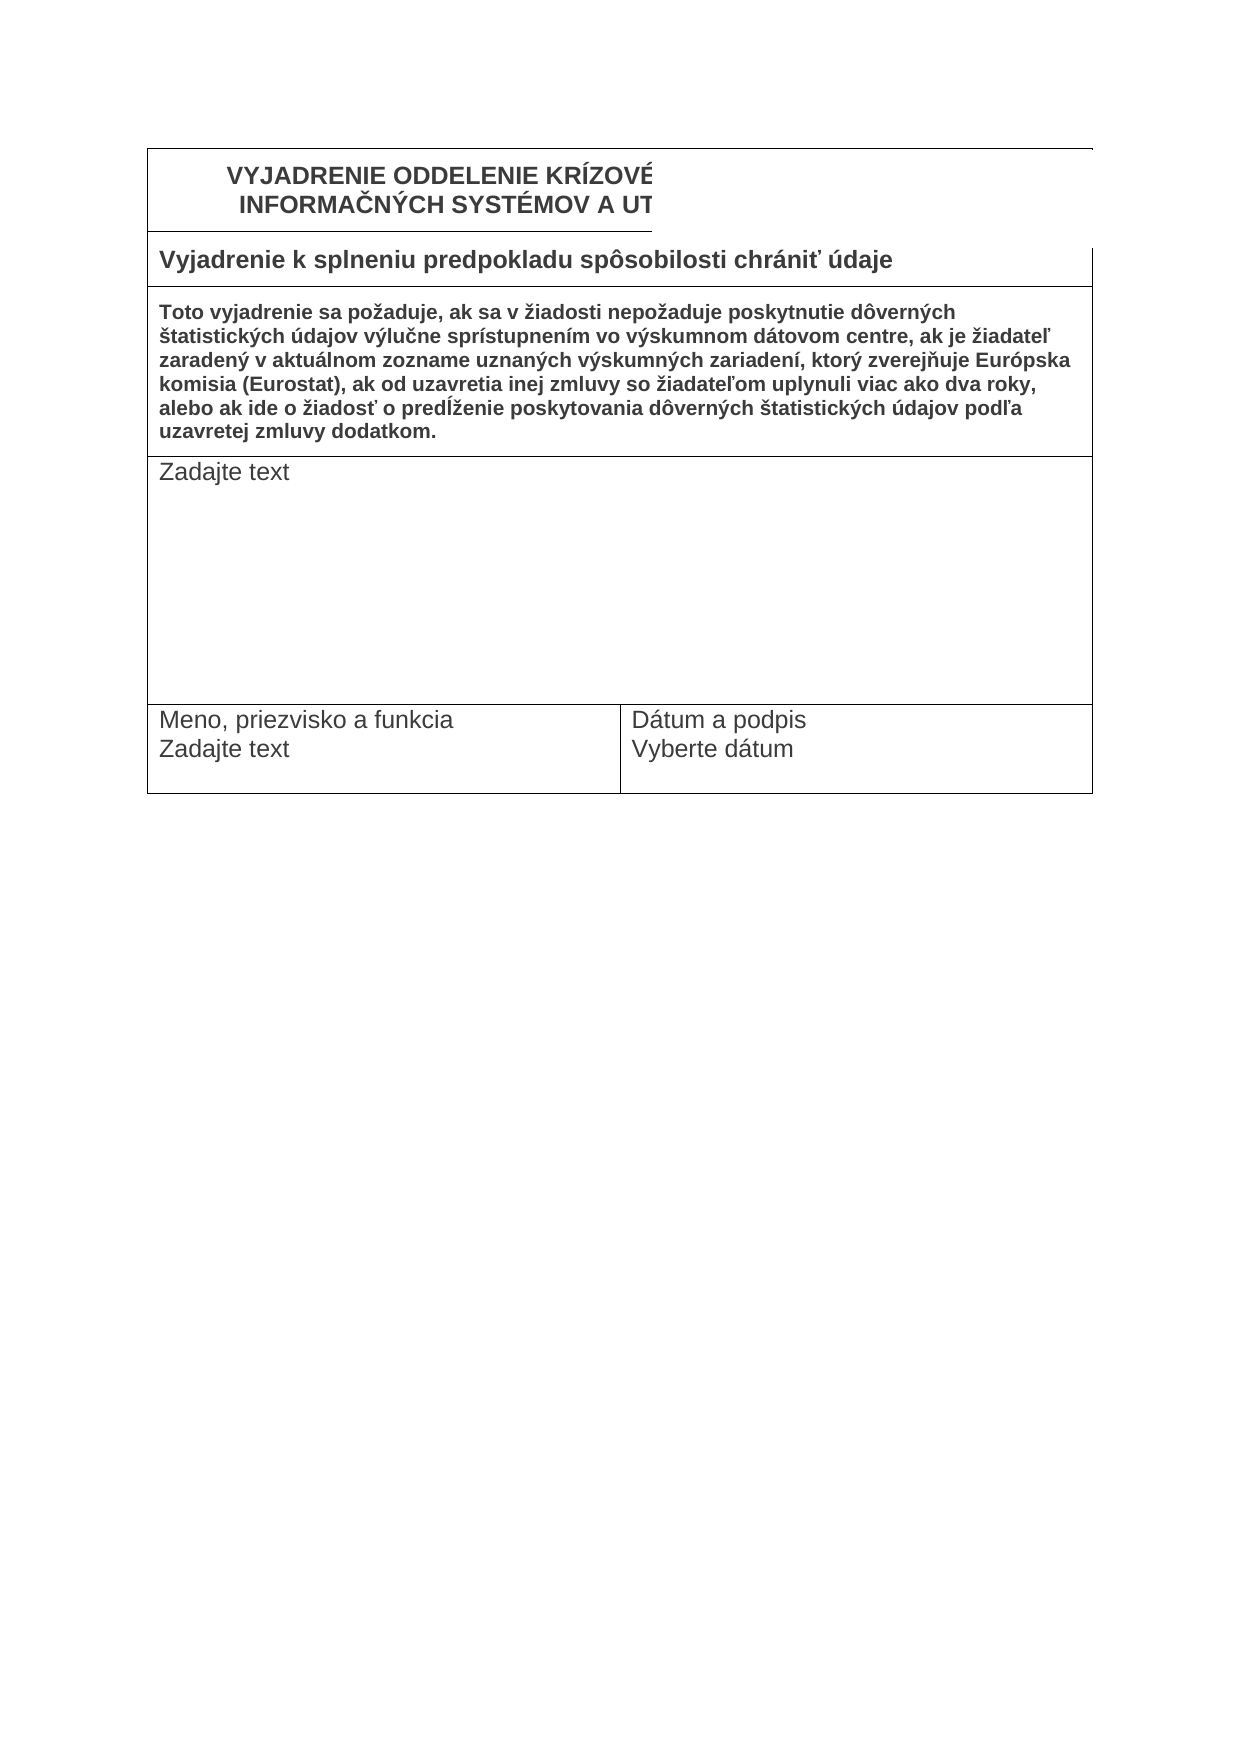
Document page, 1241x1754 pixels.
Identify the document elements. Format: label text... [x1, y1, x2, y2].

table_cell Toto vyjadrenie sa požaduje, ak sa v žiadosti nepožaduje poskytnutie dôverných štatistických údajov výlučne sprístupnením vo výskumnom dátovom centre, ak je žiadateľ zaradený v aktuálnom zozname uznaných výskumných zariadení, ktorý zverejňuje Európska komisia (Eurostat), ak od uzavretia inej zmluvy so žiadateľom uplynuli viac ako dva roky, alebo ak ide o žiadosť o predĺženie poskytovania dôverných štatistických údajov podľa uzavretej zmluvy dodatkom. [148, 287, 1092, 456]
table_cell Vyjadrenie k splneniu predpokladu spôsobilosti chrániť údaje [148, 232, 1092, 286]
table_cell Meno, priezvisko a funkcia Zadajte text [148, 705, 620, 793]
table_cell Dátum a podpis Vyberte dátum [621, 705, 1092, 793]
table_header VYJADRENIE ODDELENIE KRÍZOVÉHO RIADENIA, BEZPEČNOSTI INFORMAČNÝCH SYSTÉMOV A UTAJOVANÝCH SKUTOČNOSTÍ [148, 149, 1092, 231]
table_cell Zadajte text [148, 457, 1092, 704]
